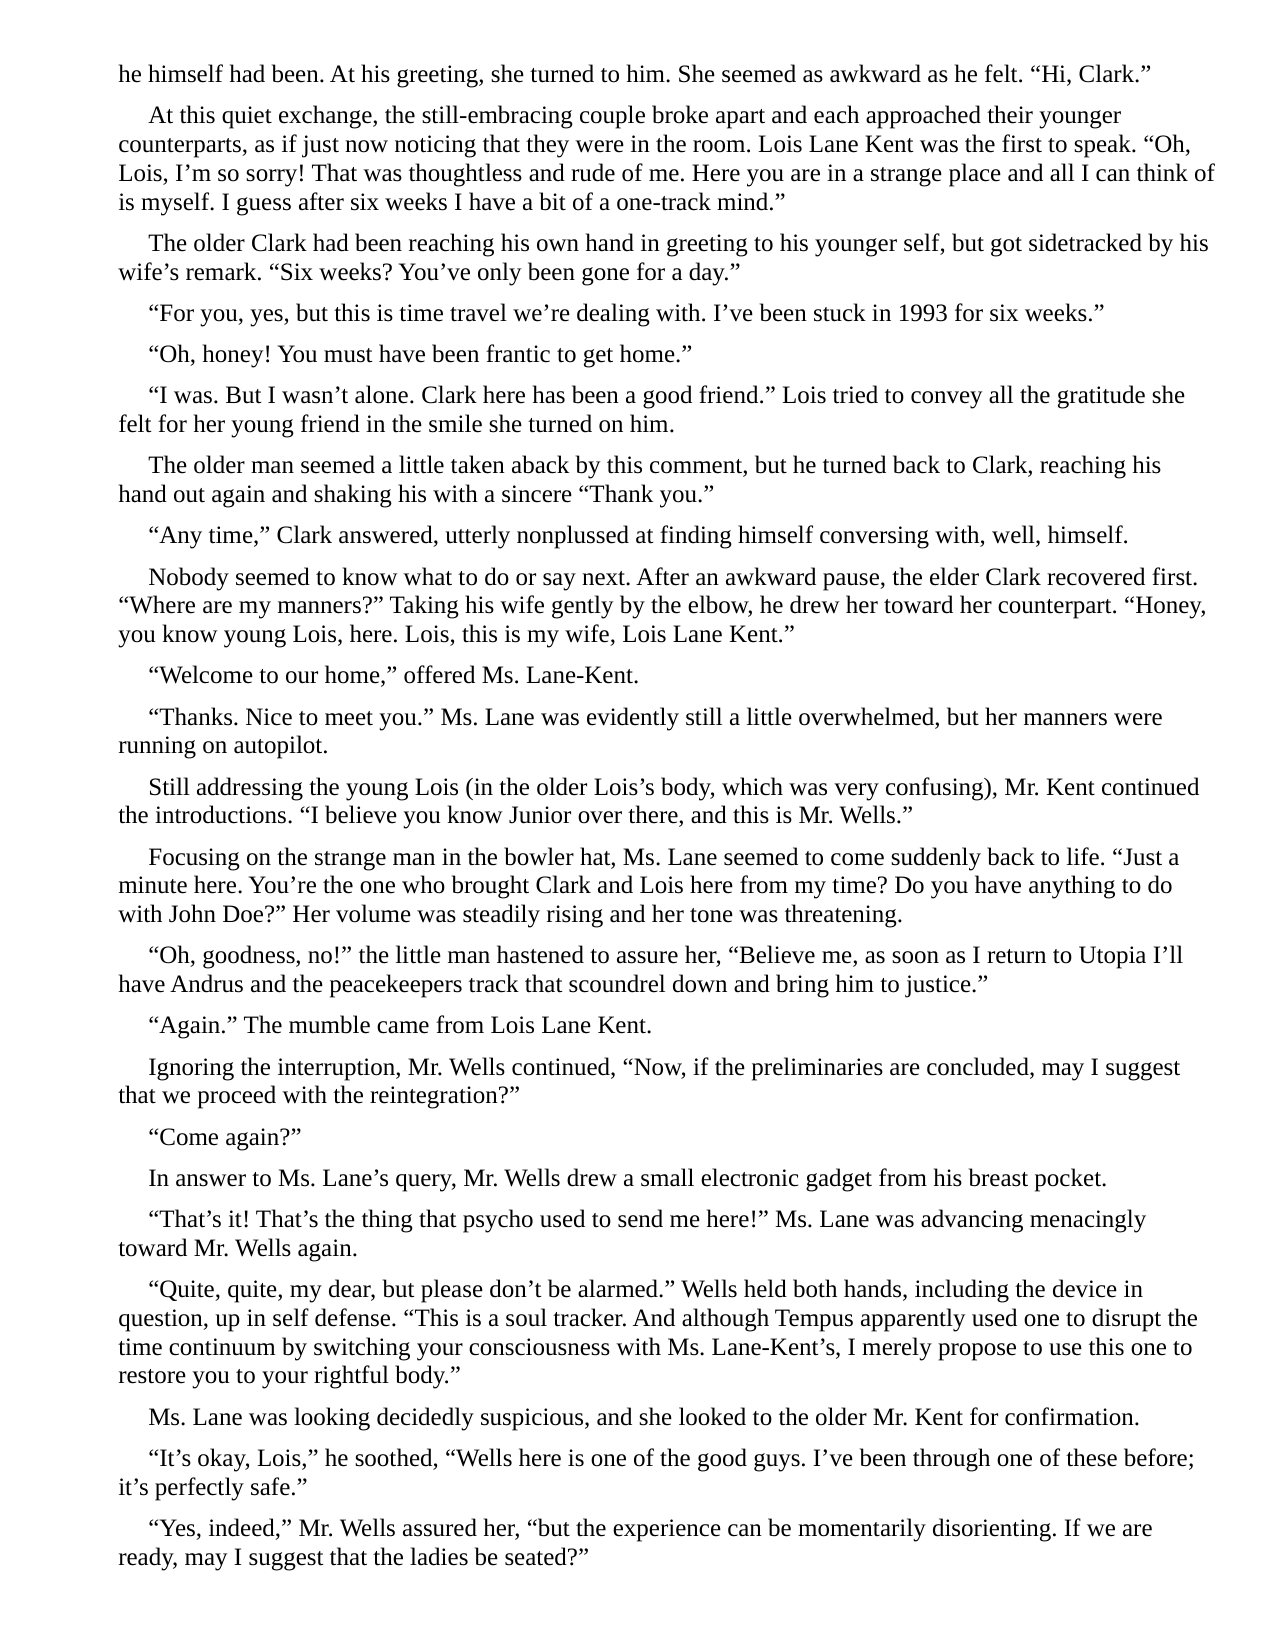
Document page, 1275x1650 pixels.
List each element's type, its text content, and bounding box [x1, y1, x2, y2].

text “That’s it! That’s the thing that psycho used to send me here!” Ms. Lane was advancing menacingly toward Mr. Wells again. [118, 1204, 1216, 1262]
text “I was. But I wasn’t alone. Clark here has been a good friend.” Lois tried to convey all the gratitude she felt for her young friend in the smile she turned on him. [118, 380, 1216, 438]
text Ignoring the interruption, Mr. Wells continued, “Now, if the preliminaries are concluded, may I suggest that we proceed with the reintegration?” [118, 1052, 1216, 1109]
text In answer to Ms. Lane’s query, Mr. Wells drew a small electronic gadget from his breast pocket. [118, 1163, 1216, 1192]
text “For you, yes, but this is time travel we’re dealing with. I’ve been stuck in 1993 for six weeks.” [118, 298, 1216, 327]
text he himself had been. At his greeting, she turned to him. She seemed as awkward as he felt. “Hi, Clark.” [118, 59, 1216, 88]
text Still addressing the young Lois (in the older Lois’s body, which was very confusing), Mr. Kent continued the introductions. “I believe you know Junior over there, and this is Mr. Wells.” [118, 772, 1216, 829]
text The older Clark had been reaching his own hand in greeting to his younger self, but got sidetracked by his wife’s remark. “Six weeks? You’ve only been gone for a day.” [118, 228, 1216, 285]
text “Quite, quite, my dear, but please don’t be alarmed.” Wells held both hands, including the device in question, up in self defense. “This is a soul tracker. And although Tempus apparently used one to disrupt the time continuum by switching your consciousness with Ms. Lane-Kent’s, I merely propose to use this one to restore you to your rightful body.” [118, 1274, 1216, 1389]
text “Oh, goodness, no!” the little man hastened to assure her, “Believe me, as soon as I return to Utopia I’ll have Andrus and the peacekeepers track that scoundrel down and bring him to justice.” [118, 940, 1216, 998]
text “Welcome to our home,” offered Ms. Lane-Kent. [118, 660, 1216, 689]
text The older man seemed a little taken aback by this comment, but he turned back to Clark, reaching his hand out again and shaking his with a sincere “Thank you.” [118, 450, 1216, 508]
text “Oh, honey! You must have been frantic to get home.” [118, 339, 1216, 368]
text “Any time,” Clark answered, utterly nonplussed at finding himself conversing with, well, himself. [118, 520, 1216, 549]
text Ms. Lane was looking decidedly suspicious, and she looked to the older Mr. Kent for confirmation. [118, 1402, 1216, 1430]
text “Come again?” [118, 1122, 1216, 1150]
text At this quiet exchange, the still-embracing couple broke apart and each approached their younger counterparts, as if just now noticing that they were in the room. Lois Lane Kent was the first to speak. “Oh, Lois, I’m so sorry! That was thoughtless and rude of me. Here you are in a strange place and all I can think of is myself. I guess after six weeks I have a bit of a one-track mind.” [118, 100, 1216, 215]
text “Thanks. Nice to meet you.” Ms. Lane was evidently still a little overwhelmed, but her manners were running on autopilot. [118, 702, 1216, 759]
text “It’s okay, Lois,” he soothed, “Wells here is one of the good guys. I’ve been through one of these before; it’s perfectly safe.” [118, 1443, 1216, 1500]
text “Yes, indeed,” Mr. Wells assured her, “but the experience can be momentarily disorienting. If we are ready, may I suggest that the ladies be seated?” [118, 1513, 1216, 1570]
text “Again.” The mumble came from Lois Lane Kent. [118, 1010, 1216, 1039]
text Nobody seemed to know what to do or say next. After an awkward pause, the elder Clark recovered first. “Where are my manners?” Taking his wife gently by the elbow, he drew her toward her counterpart. “Honey, you know young Lois, here. Lois, this is my wife, Lois Lane Kent.” [118, 562, 1216, 648]
text Focusing on the strange man in the bowler hat, Ms. Lane seemed to come suddenly back to life. “Just a minute here. You’re the one who brought Clark and Lois here from my time? Do you have anything to do with John Doe?” Her volume was steadily rising and her tone was threatening. [118, 842, 1216, 928]
